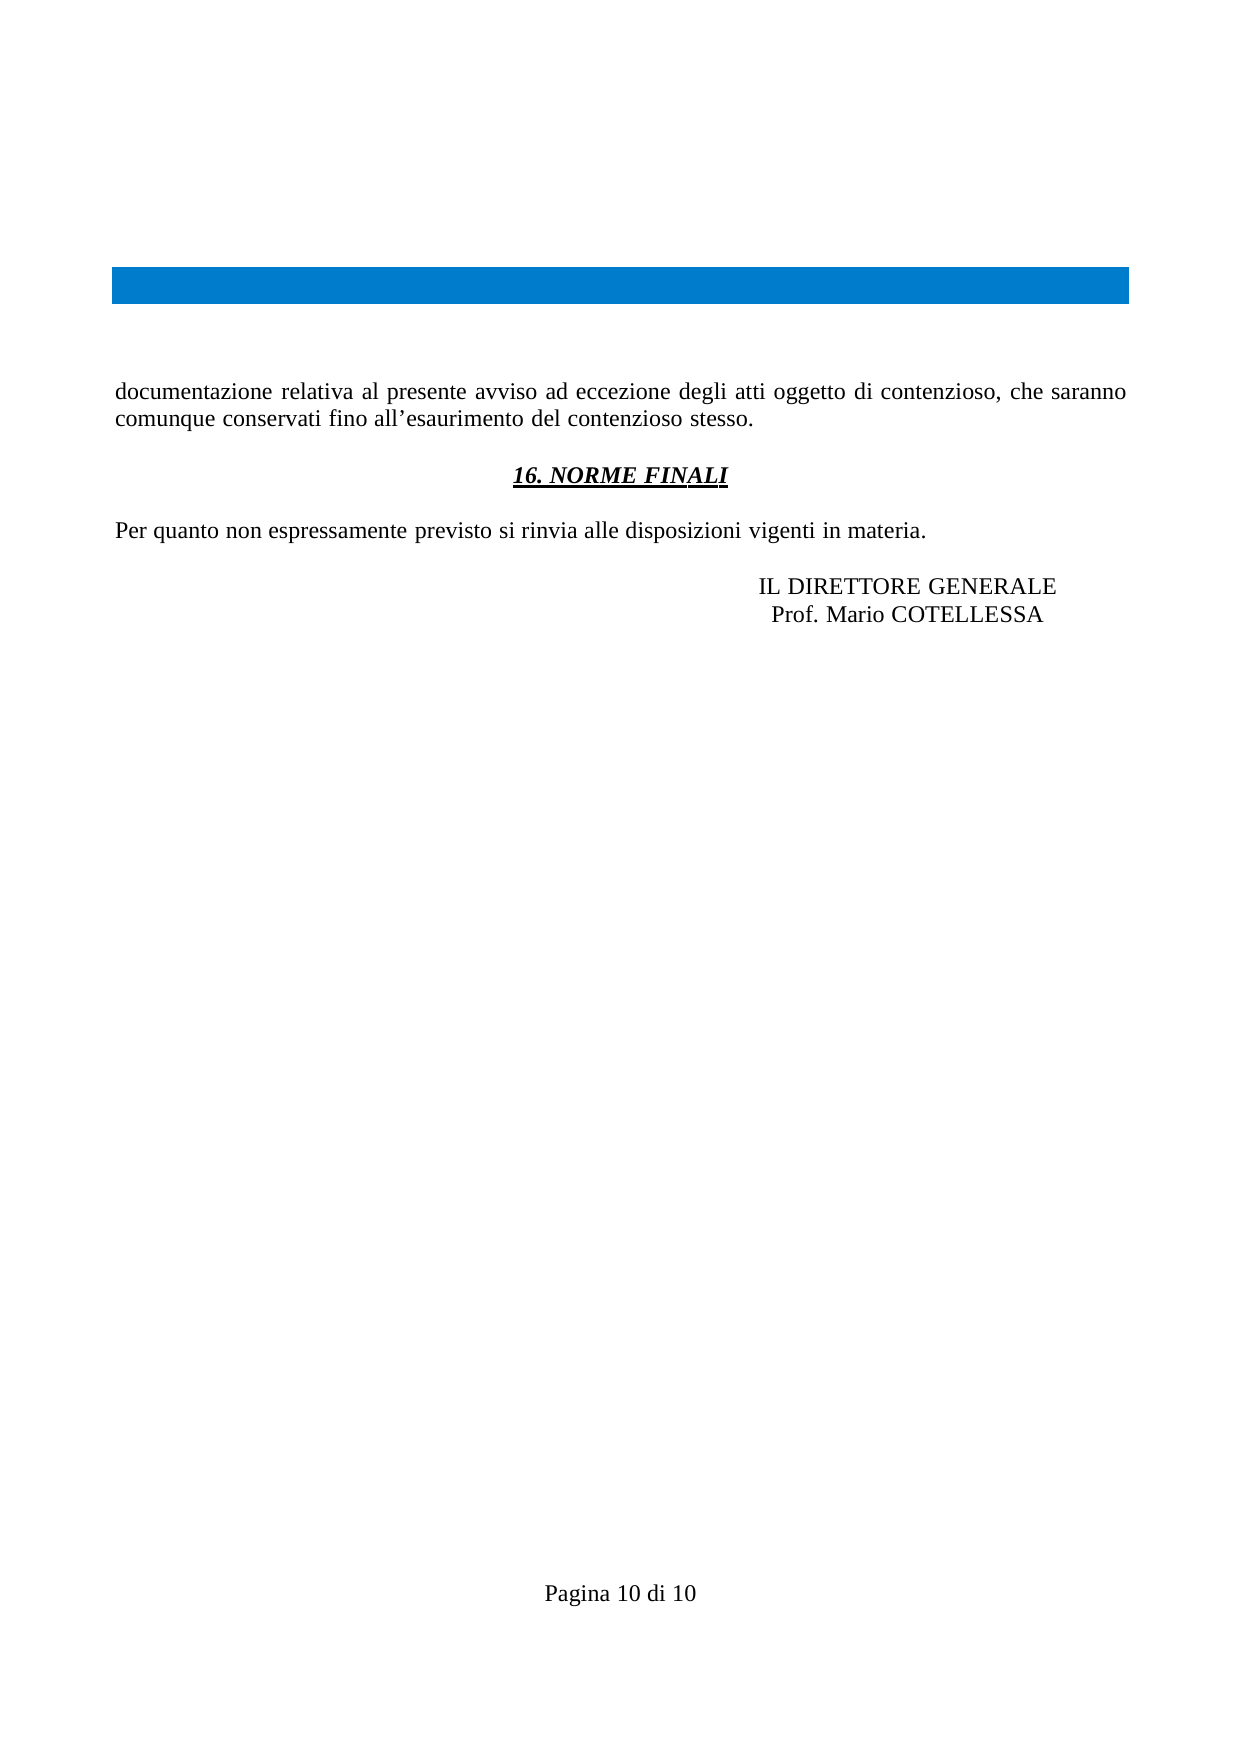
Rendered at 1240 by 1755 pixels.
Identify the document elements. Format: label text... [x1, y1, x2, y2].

text documentazione relativa al presente avviso ad eccezione degli atti oggetto di contenzioso, che saranno comunque conservati fino all’esaurimento del contenzioso stesso. [115, 377, 1132, 432]
text 16. NORME FINALI [508, 461, 734, 488]
text Per quanto non espressamente previsto si rinvia alle disposizioni vigenti in materia. [115, 516, 1142, 543]
text IL DIRETTORE GENERALE Prof. Mario COTELLESSA [758, 572, 1063, 627]
